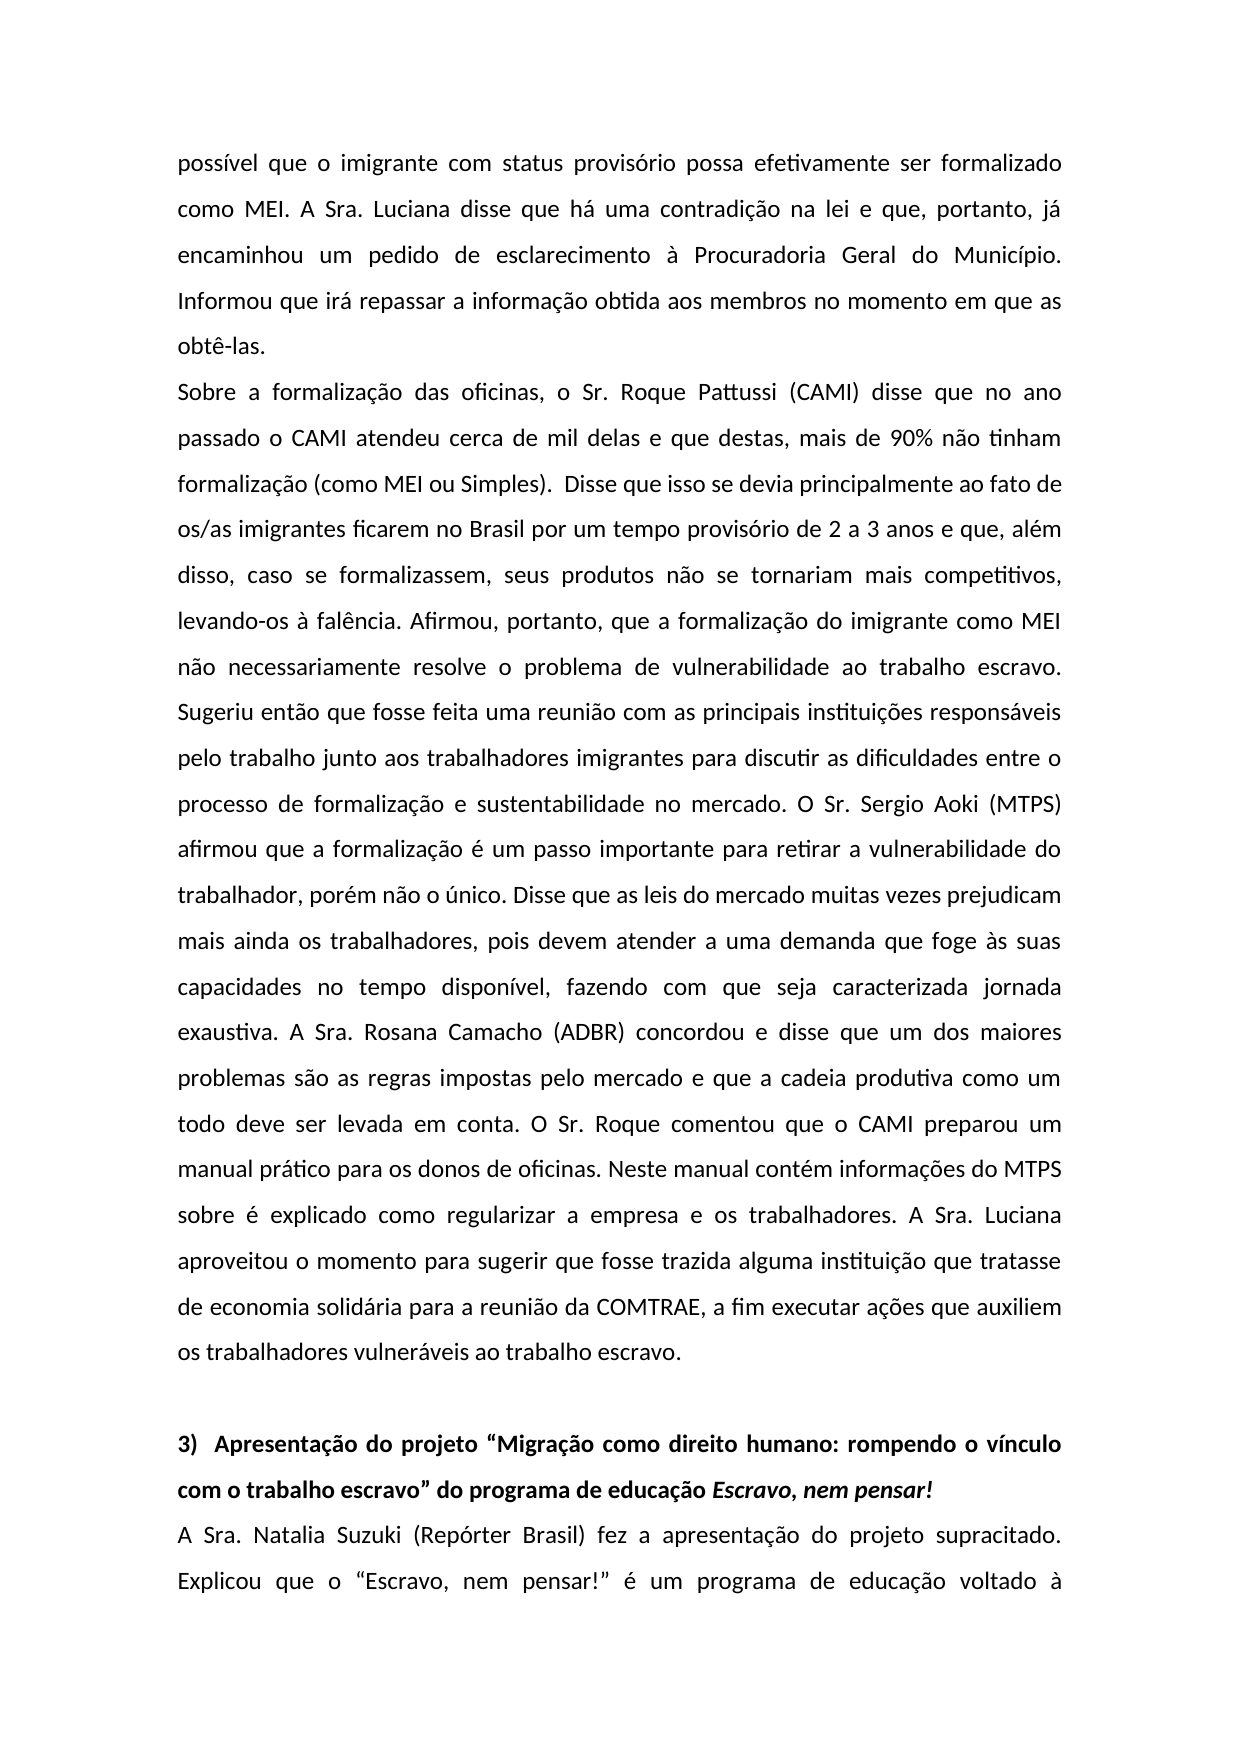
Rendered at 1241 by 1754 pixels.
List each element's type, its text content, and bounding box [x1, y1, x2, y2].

text 3) Apresentação do projeto “Migração como direito humano: rompendo o vínculo com o trabalho escravo” do programa de educação Escravo, nem pensar! [177, 1428, 1063, 1504]
text possível que o imigrante com status provisório possa efetivamente ser formalizado como MEI. A Sra. Luciana disse que há uma contradição na lei e que, portanto, já encaminhou um pedido de esclarecimento à Procuradoria Geral do Município. Informou que irá repassar a informação obtida aos membros no momento em que as obtê-las. [177, 148, 1063, 361]
text A Sra. Natalia Suzuki (Repórter Brasil) fez a apresentação do projeto supracitado. Explicou que o “Escravo, nem pensar!” é um programa de educação voltado à [177, 1519, 1063, 1596]
text Sobre a formalização das oficinas, o Sr. Roque Pattussi (CAMI) disse que no ano passado o CAMI atendeu cerca de mil delas e que destas, mais de 90% não tinham formalização (como MEI ou Simples). Disse que isso se devia principalmente ao fato de os/as imigrantes ficarem no Brasil por um tempo provisório de 2 a 3 anos e que, além disso, caso se formalizassem, seus produtos não se tornariam mais competitivos, levando-os à falência. Afirmou, portanto, que a formalização do imigrante como MEI não necessariamente resolve o problema de vulnerabilidade ao trabalho escravo. Sugeriu então que fosse feita uma reunião com as principais instituições responsáveis pelo trabalho junto aos trabalhadores imigrantes para discutir as dificuldades entre o processo de formalização e sustentabilidade no mercado. O Sr. Sergio Aoki (MTPS) afirmou que a formalização é um passo importante para retirar a vulnerabilidade do trabalhador, porém não o único. Disse que as leis do mercado muitas vezes prejudicam mais ainda os trabalhadores, pois devem atender a uma demanda que foge às suas capacidades no tempo disponível, fazendo com que seja caracterizada jornada exaustiva. A Sra. Rosana Camacho (ADBR) concordou e disse que um dos maiores problemas são as regras impostas pelo mercado e que a cadeia produtiva como um todo deve ser levada em conta. O Sr. Roque comentou que o CAMI preparou um manual prático para os donos de oficinas. Neste manual contém informações do MTPS sobre é explicado como regularizar a empresa e os trabalhadores. A Sra. Luciana aproveitou o momento para sugerir que fosse trazida alguma instituição que tratasse de economia solidária para a reunião da COMTRAE, a fim executar ações que auxiliem os trabalhadores vulneráveis ao trabalho escravo. [177, 376, 1063, 1367]
